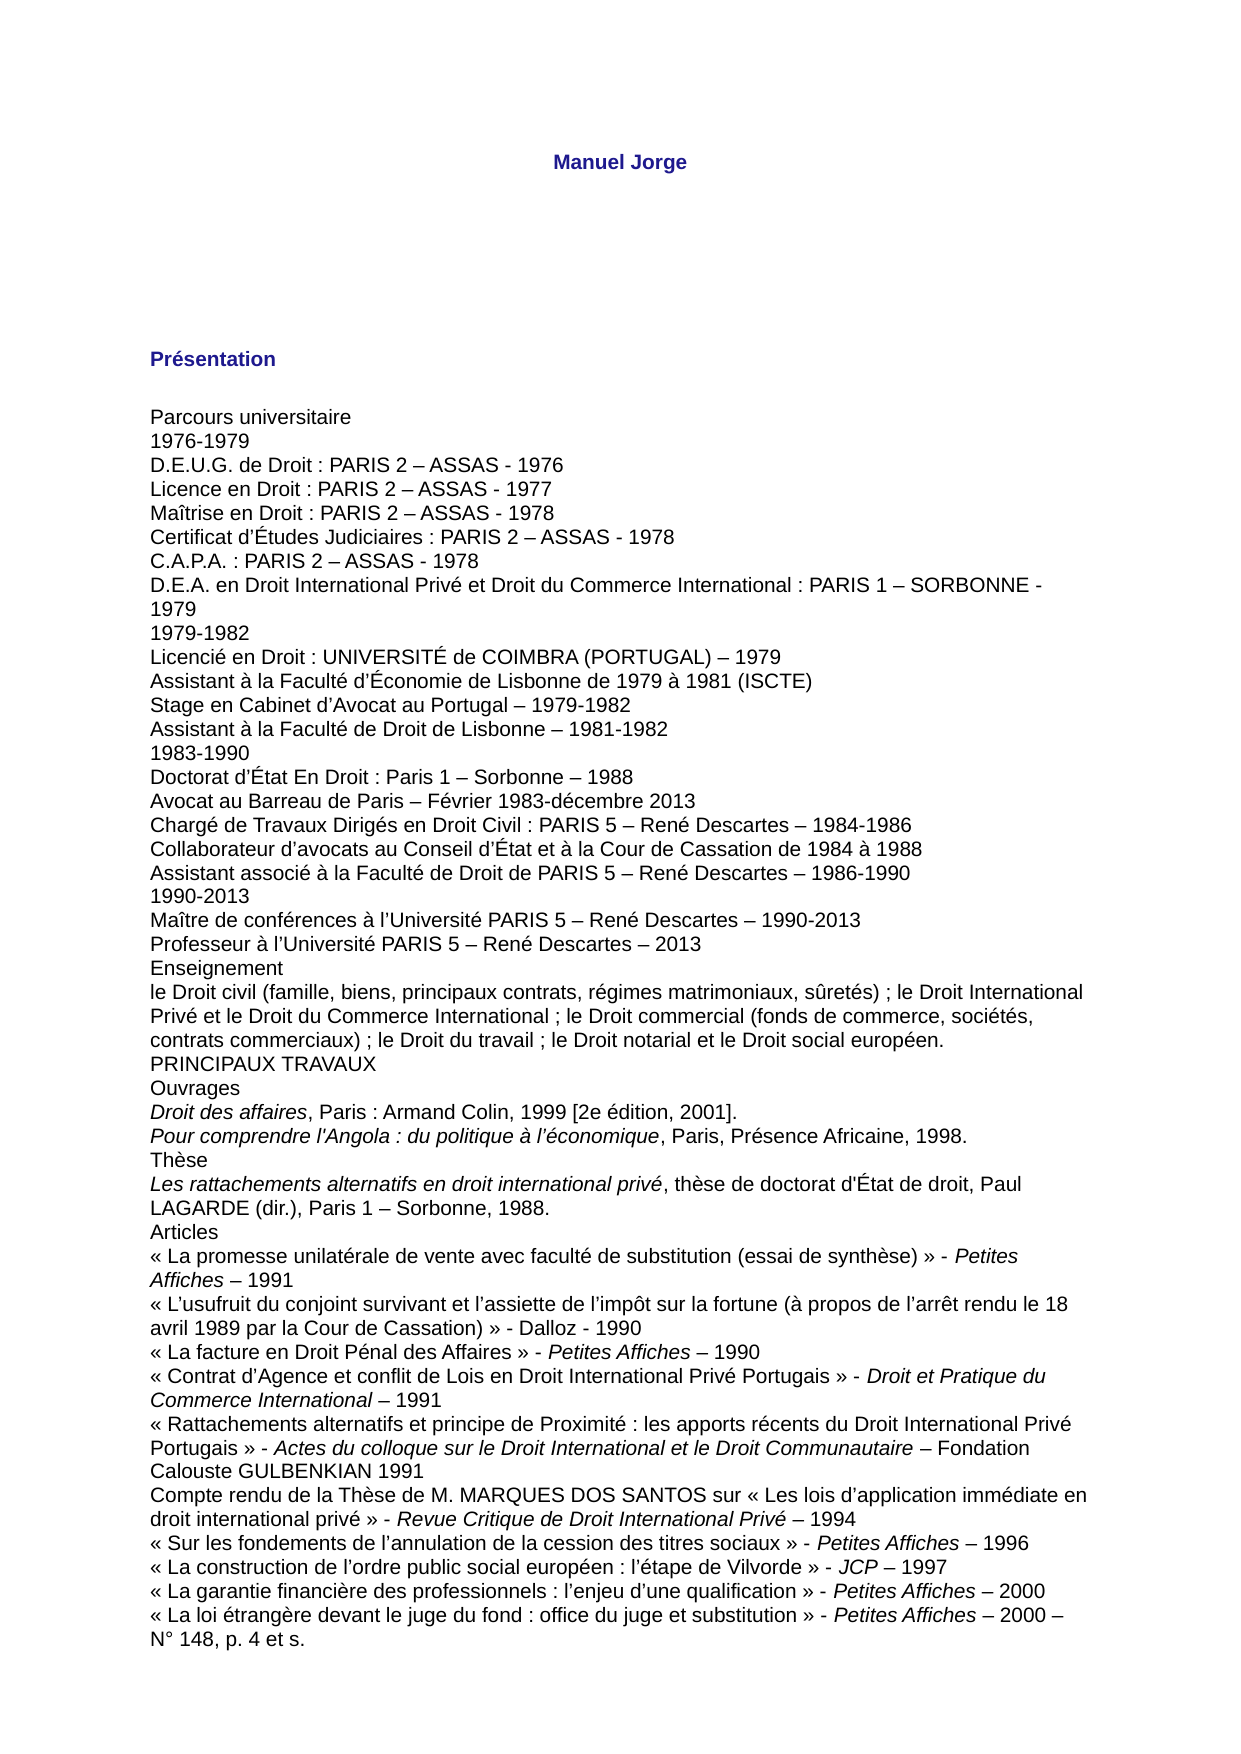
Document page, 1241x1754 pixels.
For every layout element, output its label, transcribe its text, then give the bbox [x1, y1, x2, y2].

text « La construction de l’ordre public social européen : l’étape de Vilvorde » - JCP – 1997 [150, 1555, 1090, 1579]
text Avocat au Barreau de Paris – Février 1983-décembre 2013 [150, 788, 1090, 812]
subtitle Présentation [150, 347, 1090, 371]
subtitle 1990-2013 [150, 884, 1090, 908]
text Stage en Cabinet d’Avocat au Portugal – 1979-1982 [150, 693, 1090, 717]
text Pour comprendre l'Angola : du politique à l’économique, Paris, Présence Africaine, 1998. [150, 1124, 1090, 1148]
text Collaborateur d’avocats au Conseil d’État et à la Cour de Cassation de 1984 à 1988 [150, 836, 1090, 860]
text Chargé de Travaux Dirigés en Droit Civil : PARIS 5 – René Descartes – 1984-1986 [150, 812, 1090, 836]
text D.E.A. en Droit International Privé et Droit du Commerce International : PARIS 1 – SORBONNE - 1979 [150, 573, 1090, 621]
subtitle Thèse [150, 1148, 1090, 1172]
text Maître de conférences à l’Université PARIS 5 – René Descartes – 1990-2013 [150, 908, 1090, 932]
subtitle PRINCIPAUX TRAVAUX [150, 1052, 1090, 1076]
text « La facture en Droit Pénal des Affaires » - Petites Affiches – 1990 [150, 1339, 1090, 1363]
text C.A.P.A. : PARIS 2 – ASSAS - 1978 [150, 549, 1090, 573]
text D.E.U.G. de Droit : PARIS 2 – ASSAS - 1976 [150, 453, 1090, 477]
text Maîtrise en Droit : PARIS 2 – ASSAS - 1978 [150, 501, 1090, 525]
text Droit des affaires, Paris : Armand Colin, 1999 [2e édition, 2001]. [150, 1100, 1090, 1124]
text Certificat d’Études Judiciaires : PARIS 2 – ASSAS - 1978 [150, 525, 1090, 549]
text le Droit civil (famille, biens, principaux contrats, régimes matrimoniaux, sûretés) ; le Droit International Privé et le Droit du Commerce International ; le Droit commercial (fonds de commerce, sociétés, contrats commerciaux) ; le Droit du travail ; le Droit notarial et le Droit social européen. [150, 980, 1090, 1052]
subtitle Ouvrages [150, 1076, 1090, 1100]
text Assistant à la Faculté d’Économie de Lisbonne de 1979 à 1981 (ISCTE) [150, 669, 1090, 693]
text « La garantie financière des professionnels : l’enjeu d’une qualification » - Petites Affiches – 2000 [150, 1579, 1090, 1603]
text « La loi étrangère devant le juge du fond : office du juge et substitution » - Petites Affiches – 2000 – N° 148, p. 4 et s. [150, 1603, 1090, 1651]
subtitle Enseignement [150, 956, 1090, 980]
subtitle Manuel Jorge [150, 150, 1090, 174]
text Les rattachements alternatifs en droit international privé, thèse de doctorat d'État de droit, Paul LAGARDE (dir.), Paris 1 – Sorbonne, 1988. [150, 1172, 1090, 1220]
text « Rattachements alternatifs et principe de Proximité : les apports récents du Droit International Privé Portugais » - Actes du colloque sur le Droit International et le Droit Communautaire – Fondation Calouste GULBENKIAN 1991 [150, 1411, 1090, 1483]
text « La promesse unilatérale de vente avec faculté de substitution (essai de synthèse) » - Petites Affiches – 1991 [150, 1244, 1090, 1292]
text Assistant associé à la Faculté de Droit de PARIS 5 – René Descartes – 1986-1990 [150, 860, 1090, 884]
text « L’usufruit du conjoint survivant et l’assiette de l’impôt sur la fortune (à propos de l’arrêt rendu le 18 avril 1989 par la Cour de Cassation) » - Dalloz - 1990 [150, 1292, 1090, 1339]
subtitle Articles [150, 1220, 1090, 1244]
subtitle 1983-1990 [150, 741, 1090, 764]
text Licence en Droit : PARIS 2 – ASSAS - 1977 [150, 477, 1090, 501]
text « Contrat d’Agence et conflit de Lois en Droit International Privé Portugais » - Droit et Pratique du Commerce International – 1991 [150, 1363, 1090, 1411]
text Compte rendu de la Thèse de M. MARQUES DOS SANTOS sur « Les lois d’application immédiate en droit international privé » - Revue Critique de Droit International Privé – 1994 [150, 1483, 1090, 1531]
subtitle 1976-1979 [150, 429, 1090, 453]
text « Sur les fondements de l’annulation de la cession des titres sociaux » - Petites Affiches – 1996 [150, 1531, 1090, 1555]
subtitle 1979-1982 [150, 621, 1090, 645]
text Licencié en Droit : UNIVERSITÉ de COIMBRA (PORTUGAL) – 1979 [150, 645, 1090, 669]
text Doctorat d’État En Droit : Paris 1 – Sorbonne – 1988 [150, 764, 1090, 788]
text Assistant à la Faculté de Droit de Lisbonne – 1981-1982 [150, 717, 1090, 741]
subtitle Parcours universitaire [150, 405, 1090, 429]
text Professeur à l’Université PARIS 5 – René Descartes – 2013 [150, 932, 1090, 956]
